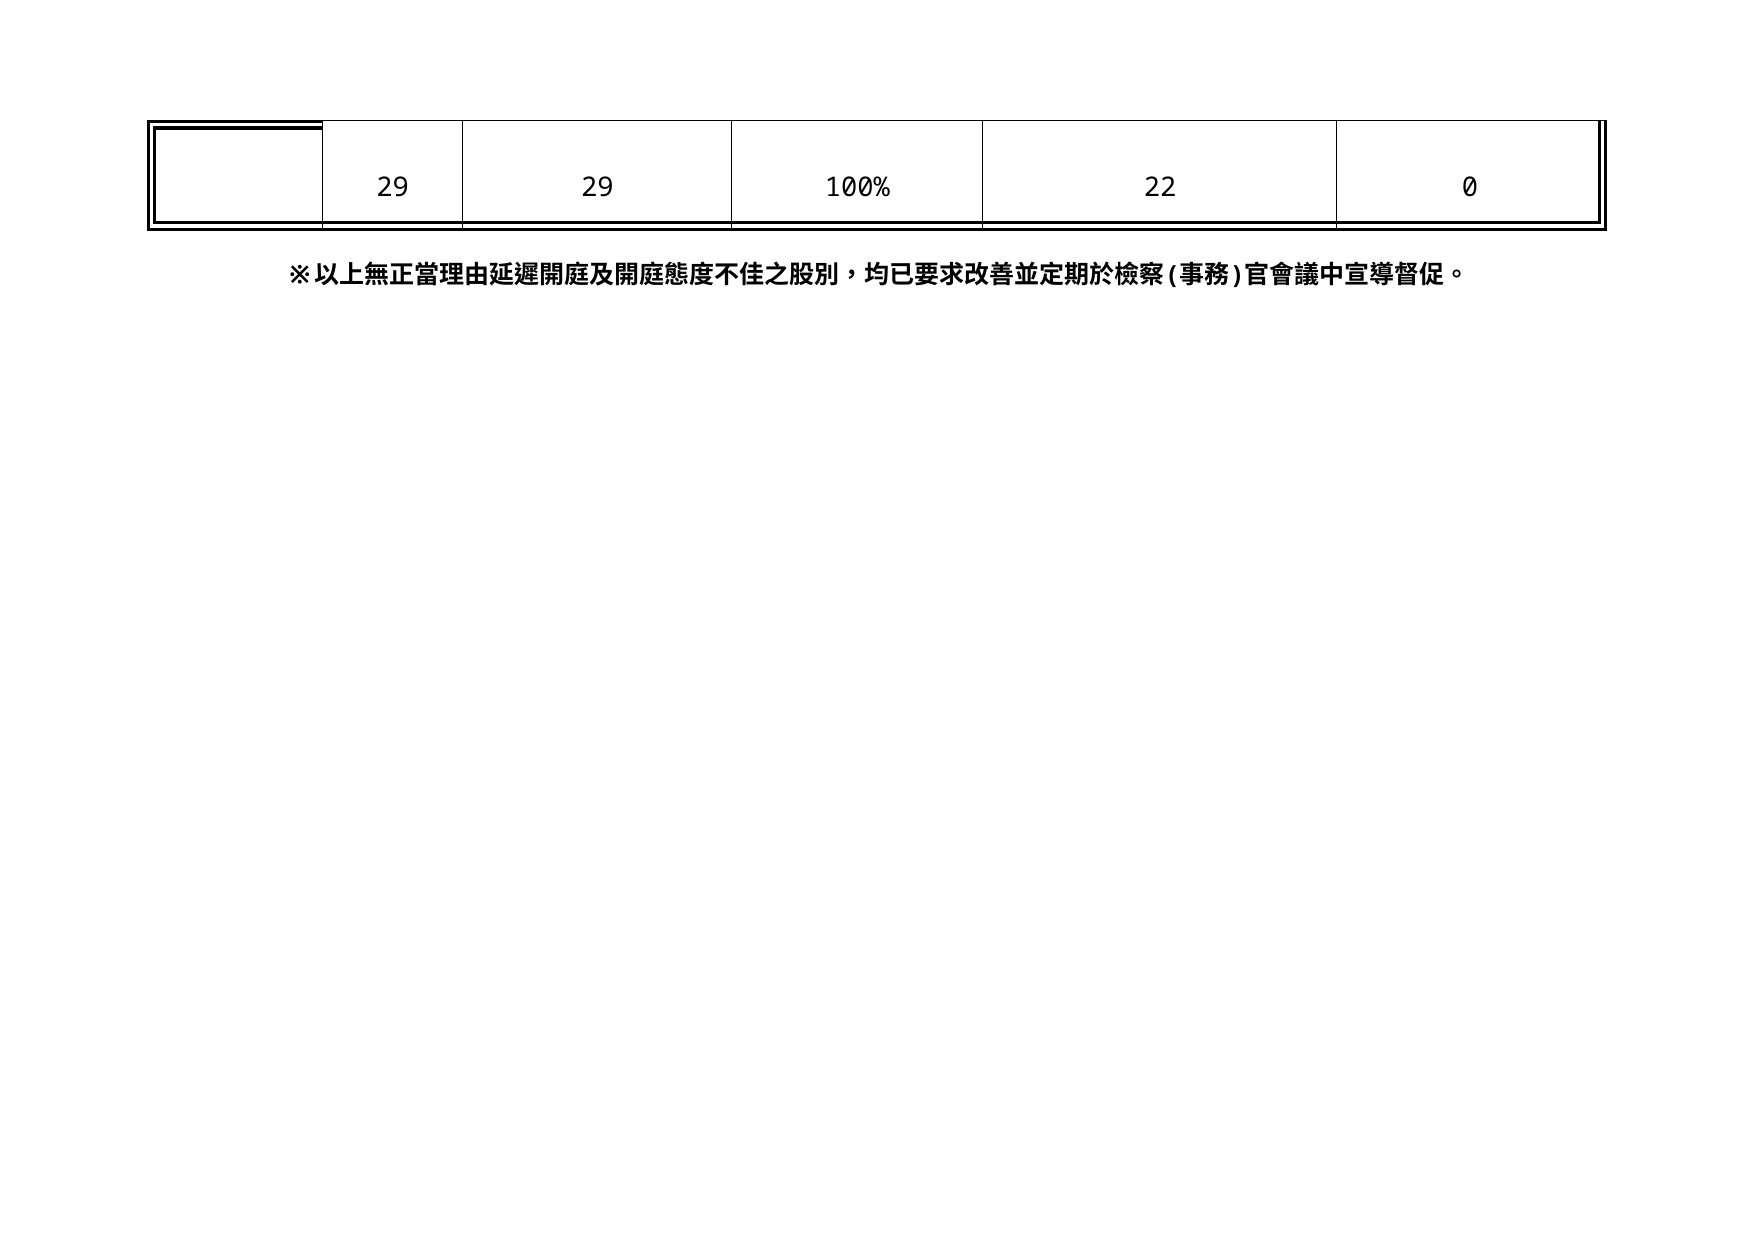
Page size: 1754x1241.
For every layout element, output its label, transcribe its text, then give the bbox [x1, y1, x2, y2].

text ※以上無正當理由延遲開庭及開庭態度不佳之股別，均已要求改善並定期於檢察(事務)官會議中宣導督促。 [150, 231, 1604, 293]
table_cell 29 [323, 121, 462, 221]
table_cell [151, 123, 322, 221]
table_cell 0 [1337, 121, 1598, 221]
table_cell 22 [983, 121, 1336, 221]
table_cell 100% [732, 121, 982, 221]
table_cell 29 [463, 121, 731, 221]
